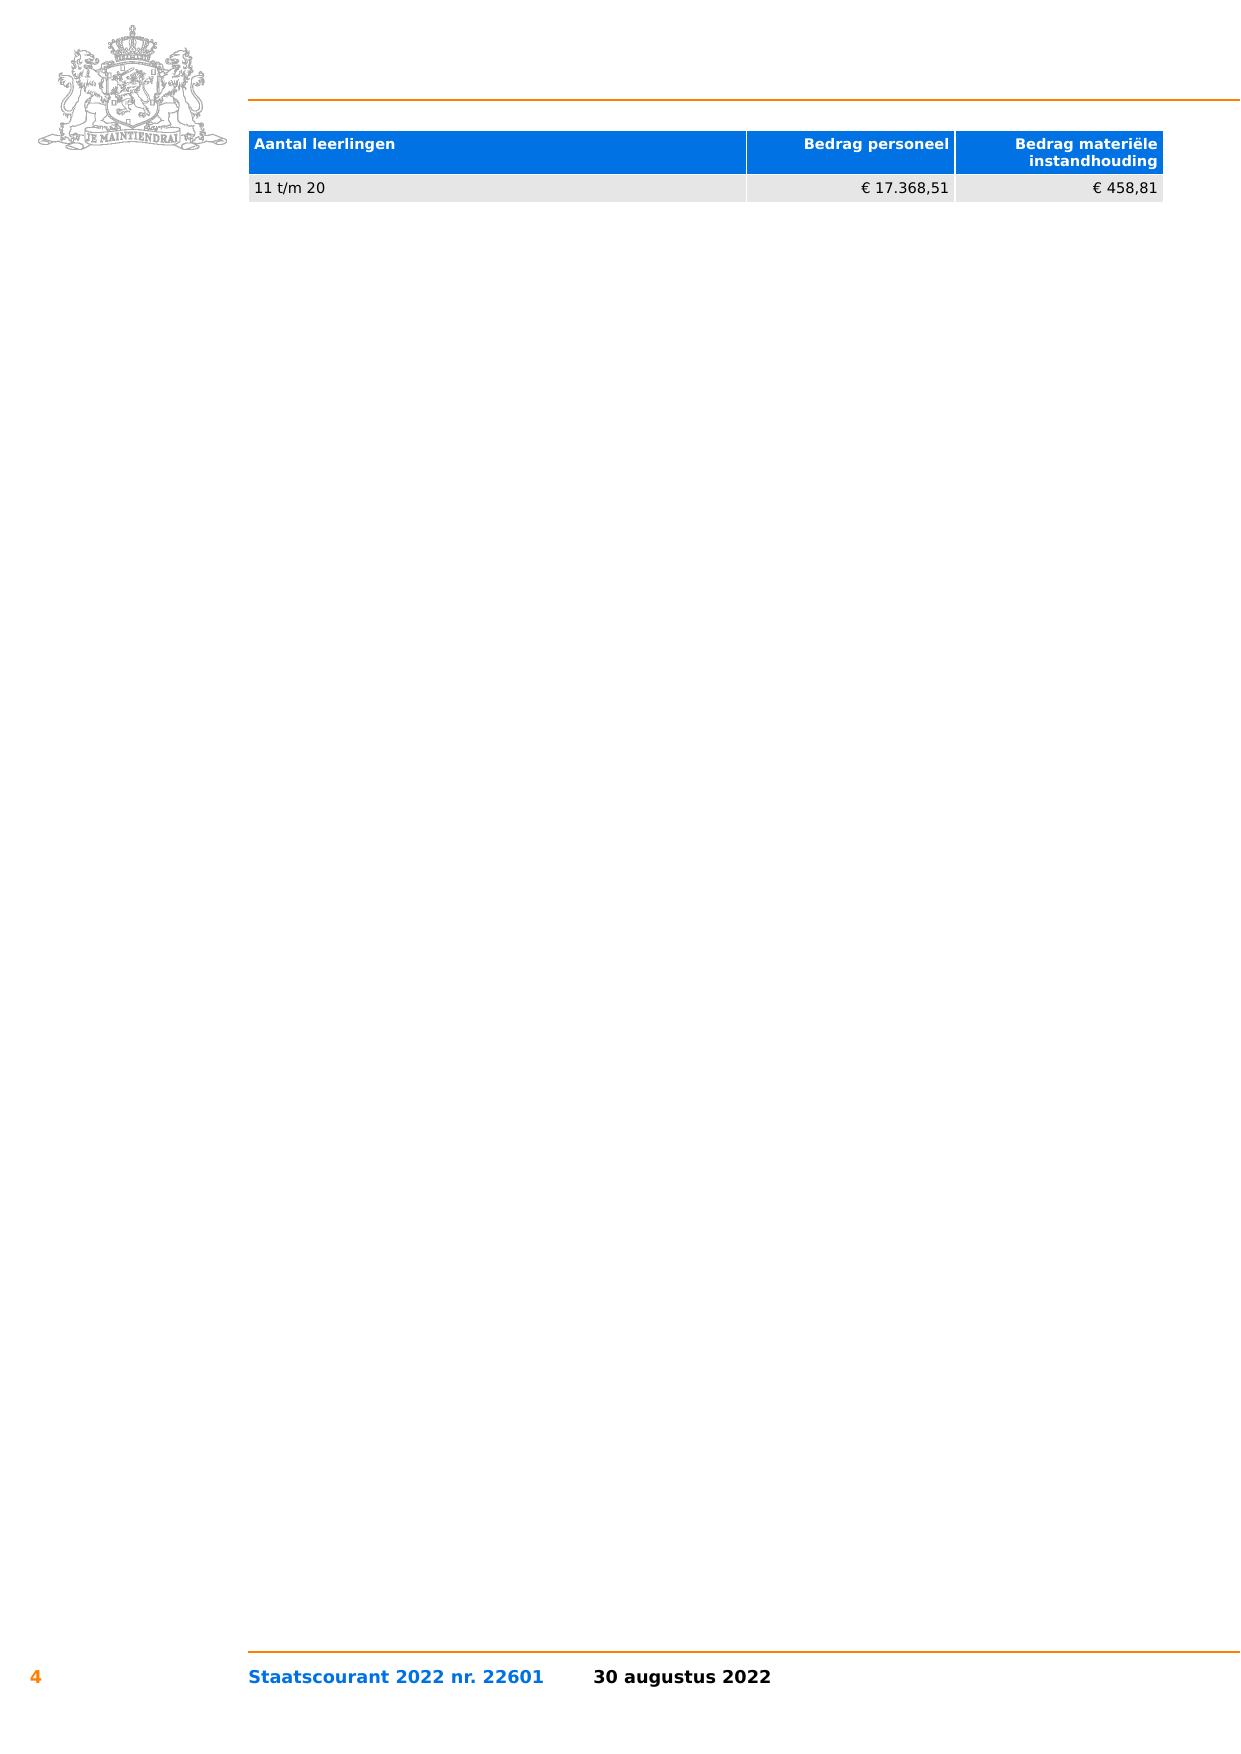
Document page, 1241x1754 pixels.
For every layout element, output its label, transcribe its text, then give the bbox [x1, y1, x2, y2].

table_cell 11 t/m 20 [249, 175, 746, 202]
table_cell € 458,81 [956, 175, 1163, 202]
table_cell € 17.368,51 [747, 175, 954, 202]
table_header Bedrag personeel [747, 131, 954, 174]
table_header Bedrag materiële instandhouding [956, 131, 1163, 174]
table_header Aantal leerlingen [249, 131, 746, 174]
picture [38, 25, 227, 150]
